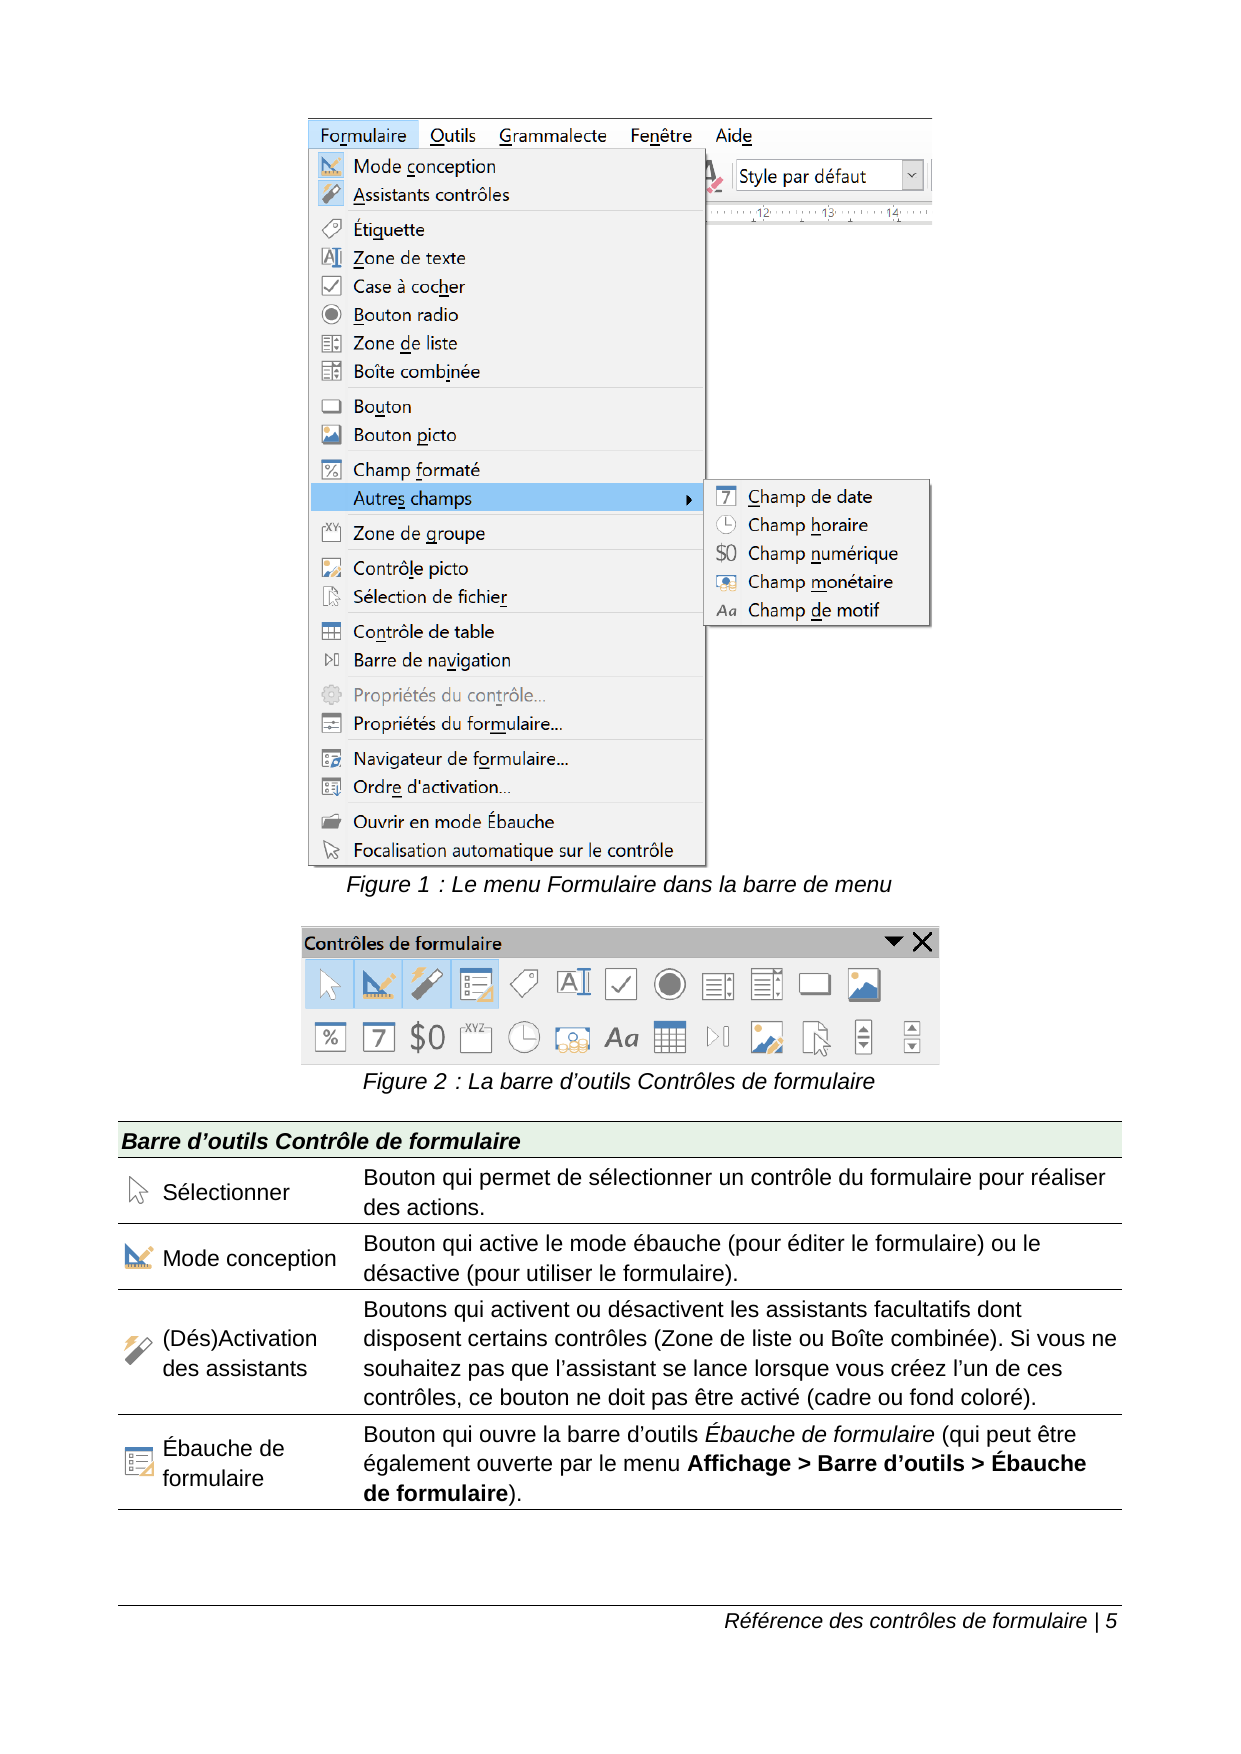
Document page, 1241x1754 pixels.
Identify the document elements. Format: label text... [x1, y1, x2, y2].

picture [301, 926, 940, 1065]
table_cell [118, 1224, 159, 1289]
table_cell Bouton qui permet de sélectionner un contrôle du formulaire pour réaliser des actions. [360, 1158, 1122, 1223]
picture [308, 118, 933, 868]
table_cell Bouton qui ouvre la barre d’outils Ébauche de formulaire (qui peut être également ouverte par le menu Affichage > Barre d’outils > Ébauche de formulaire). [360, 1415, 1122, 1509]
table_cell Ébauche de formulaire [159, 1415, 360, 1509]
table_cell Boutons qui activent ou désactivent les assistants facultatifs dont disposent certains contrôles (Zone de liste ou Boîte combinée). Si vous ne souhaitez pas que l’assistant se lance lorsque vous créez l’un de ces contrôles, ce bouton ne doit pas être activé (cadre ou fond coloré). [360, 1290, 1122, 1414]
table_cell Sélectionner [159, 1158, 360, 1223]
text Figure 2 : La barre d’outils Contrôles de formulaire [118, 1065, 1122, 1094]
table_cell Bouton qui active le mode ébauche (pour éditer le formulaire) ou le désactive (pour utiliser le formulaire). [360, 1224, 1122, 1289]
text Figure 1 : Le menu Formulaire dans la barre de menu [118, 867, 1122, 897]
table_cell (Dés)Activation des assistants [159, 1290, 360, 1414]
table_cell [118, 1158, 159, 1223]
table_header Barre d’outils Contrôle de formulaire [118, 1122, 1122, 1157]
table_cell [118, 1415, 159, 1509]
table_cell [118, 1290, 159, 1414]
table_cell Mode conception [159, 1224, 360, 1289]
